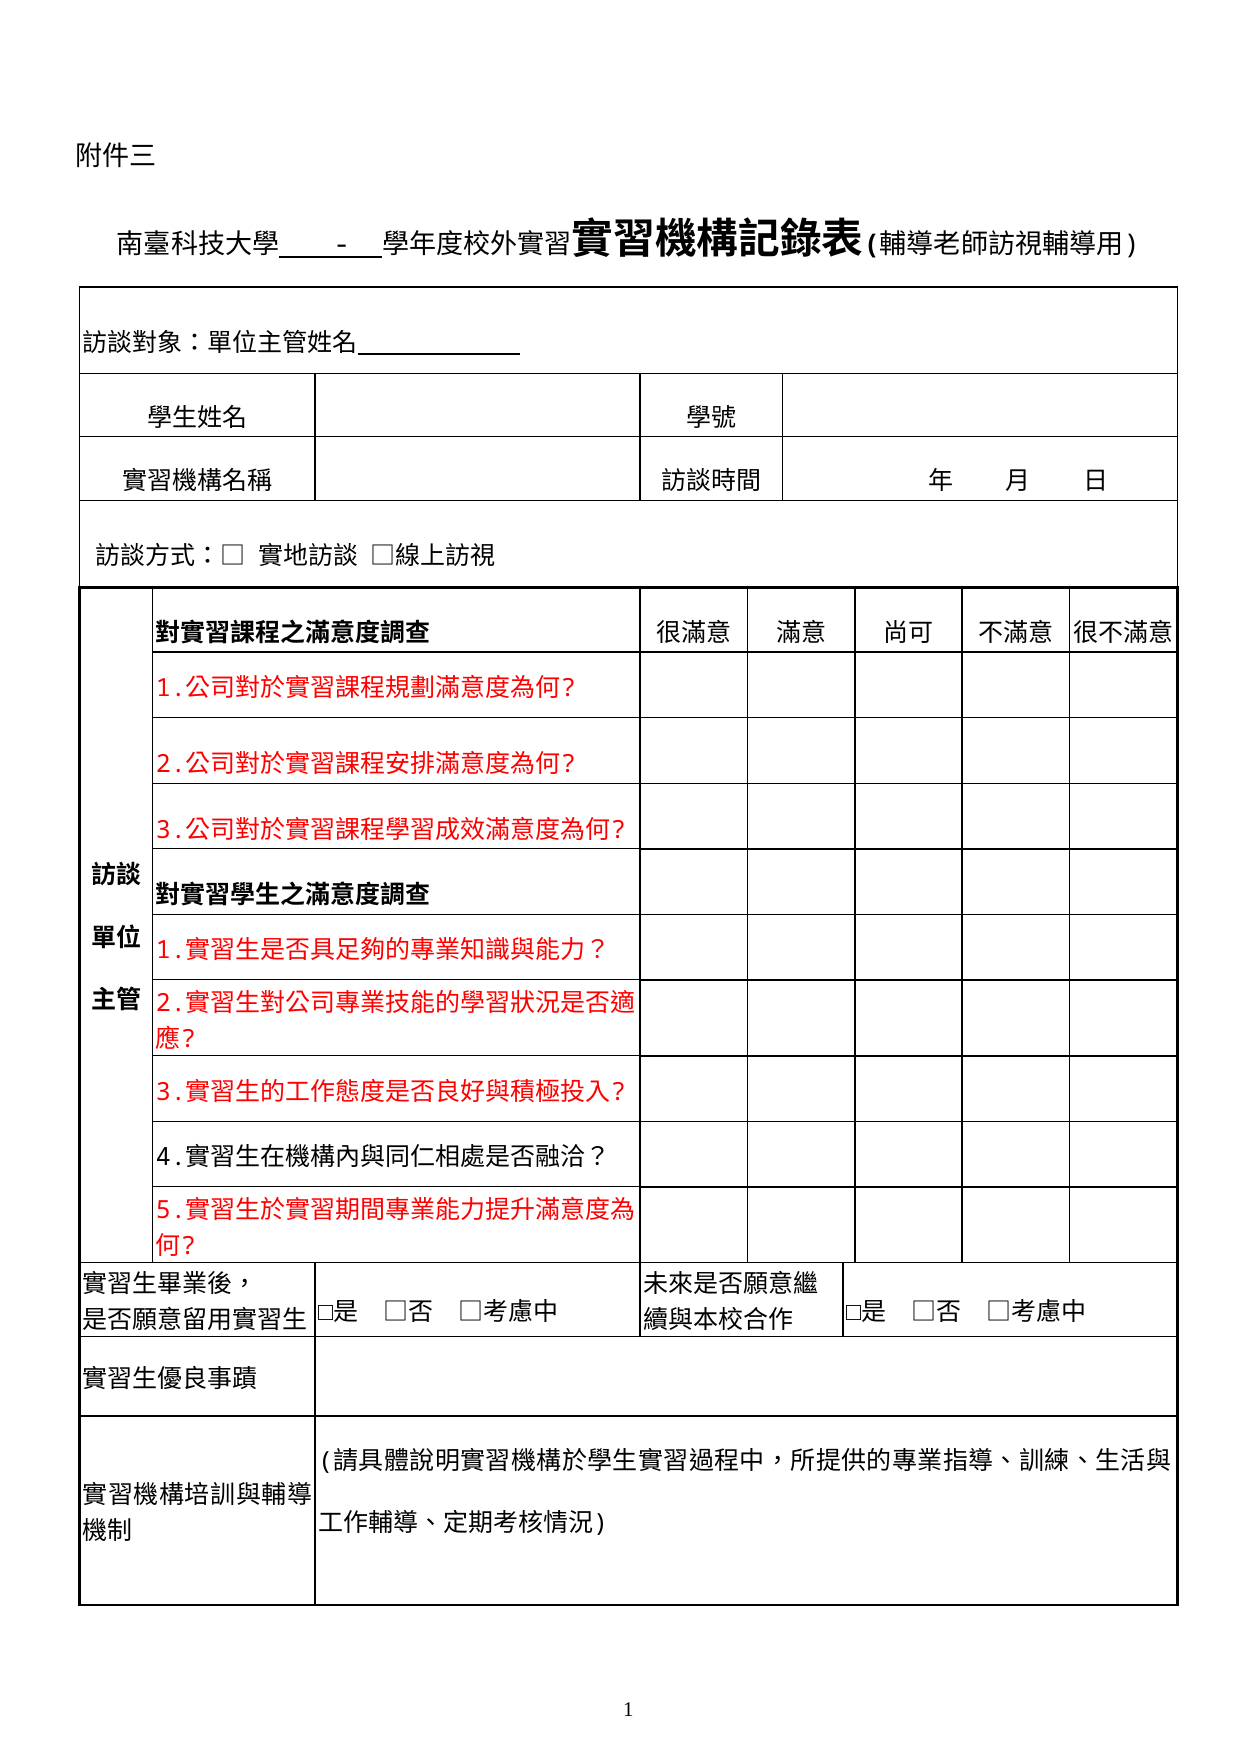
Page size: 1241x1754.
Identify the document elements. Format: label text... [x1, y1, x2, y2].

table_cell [963, 653, 1069, 717]
table_cell [856, 915, 961, 979]
table_cell [316, 1337, 1176, 1415]
table_cell [748, 1122, 854, 1186]
table_cell 3.公司對於實習課程學習成效滿意度為何? [153, 784, 639, 848]
table_cell [1070, 850, 1176, 914]
table_cell 學生姓名 [80, 374, 314, 436]
table_cell [856, 718, 961, 782]
table_cell [856, 1057, 961, 1121]
table_cell [856, 850, 961, 914]
table_cell [316, 374, 639, 436]
table_cell [856, 981, 961, 1055]
table_cell [856, 1122, 961, 1186]
table_cell [1070, 915, 1176, 979]
table_cell [748, 1057, 854, 1121]
table_cell [856, 784, 961, 848]
table_cell [963, 981, 1069, 1055]
table_cell [963, 915, 1069, 979]
table_cell 對實習學生之滿意度調查 [153, 849, 639, 914]
table_cell [963, 850, 1069, 914]
table_cell [748, 1188, 854, 1262]
table_cell [316, 437, 639, 499]
table_cell [856, 653, 961, 717]
table_cell 2.公司對於實習課程安排滿意度為何? [153, 718, 639, 782]
table_cell [641, 850, 747, 914]
table_cell 學號 [641, 374, 782, 436]
table_cell 3.實習生的工作態度是否良好與積極投入? [153, 1056, 639, 1121]
table_cell 2.實習生對公司專業技能的學習狀況是否適應? [153, 980, 639, 1055]
table_cell 實習機構名稱 [80, 437, 314, 499]
table_cell 1.實習生是否具足夠的專業知識與能力？ [153, 915, 639, 979]
table_cell 對實習課程之滿意度調查 [153, 589, 639, 651]
table_cell [1070, 784, 1176, 848]
table_cell [641, 915, 747, 979]
table_cell 年 月 日 [783, 437, 1177, 499]
text 附件三 [75, 112, 1181, 174]
table_cell □是 □否 □考慮中 [316, 1263, 639, 1336]
table_cell [748, 784, 854, 848]
table_cell [748, 653, 854, 717]
table_cell 訪談時間 [641, 437, 782, 499]
table_cell 實習生畢業後， 是否願意留用實習生 [81, 1263, 314, 1336]
table_cell [641, 1122, 747, 1186]
table_cell 訪談方式：□ 實地訪談 □線上訪視 [80, 501, 1177, 586]
table_cell [1070, 1122, 1176, 1186]
table_cell [641, 718, 747, 782]
table_cell [748, 915, 854, 979]
table_cell 未來是否願意繼續與本校合作 [641, 1263, 842, 1336]
table_cell 尚可 [856, 589, 961, 651]
table_cell 訪談單位主管 [81, 589, 152, 1262]
table_cell [963, 1057, 1069, 1121]
table_cell [748, 718, 854, 782]
table_cell [856, 1188, 961, 1262]
table_cell 5.實習生於實習期間專業能力提升滿意度為何? [153, 1187, 639, 1262]
table_cell [748, 850, 854, 914]
table_cell [783, 374, 1177, 436]
table_cell 很不滿意 [1070, 589, 1176, 651]
table_cell [748, 981, 854, 1055]
table_cell 4.實習生在機構內與同仁相處是否融洽？ [153, 1122, 639, 1186]
table_cell [963, 718, 1069, 782]
table_cell [963, 1188, 1069, 1262]
table_cell [641, 1188, 747, 1262]
table_cell [1070, 1057, 1176, 1121]
table_cell (請具體說明實習機構於學生實習過程中，所提供的專業指導、訓練、生活與工作輔導、定期考核情況) [316, 1417, 1176, 1604]
table_cell [1070, 981, 1176, 1055]
table_cell [1070, 1188, 1176, 1262]
table_cell [641, 1057, 747, 1121]
table_cell [1070, 718, 1176, 782]
table_cell 不滿意 [963, 589, 1069, 651]
table_cell □是 □否 □考慮中 [844, 1263, 1176, 1336]
table_cell [641, 784, 747, 848]
table_cell 實習生優良事蹟 [81, 1337, 314, 1415]
table_cell 1.公司對於實習課程規劃滿意度為何? [153, 653, 639, 717]
table_cell [641, 981, 747, 1055]
table_header 訪談對象：單位主管姓名 [80, 288, 1177, 372]
table_cell [963, 784, 1069, 848]
table_cell [963, 1122, 1069, 1186]
table_cell [641, 653, 747, 717]
table_cell 很滿意 [641, 589, 747, 651]
text 南臺科技大學 - 學年度校外實習實習機構記錄表(輔導老師訪視輔導用) [75, 194, 1181, 256]
table_cell 滿意 [748, 589, 854, 651]
table_cell 實習機構培訓與輔導機制 [81, 1417, 314, 1604]
table_cell [1070, 653, 1176, 717]
